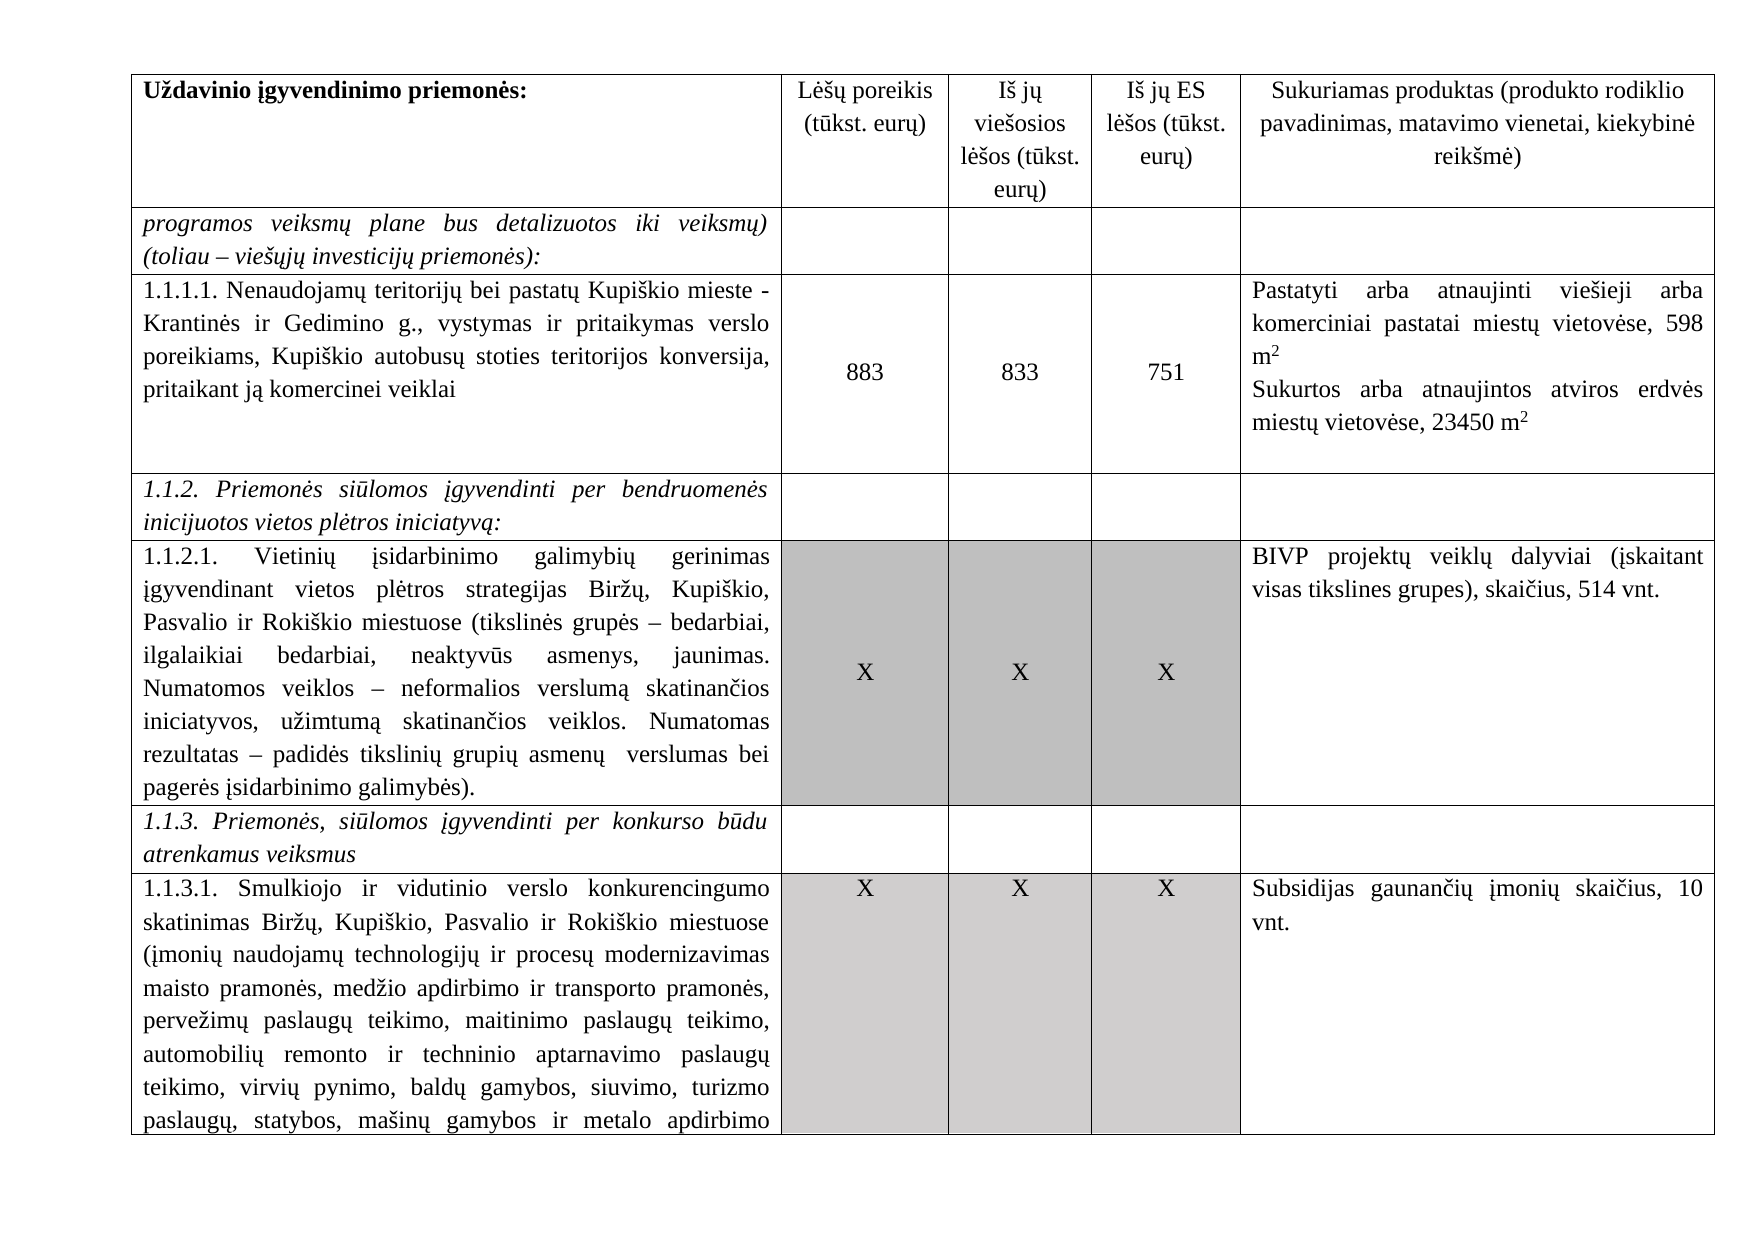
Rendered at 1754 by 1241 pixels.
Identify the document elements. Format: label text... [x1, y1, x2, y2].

table_cell [1092, 474, 1240, 540]
table_cell 1.1.1.1. Nenaudojamų teritorijų bei pastatų Kupiškio mieste - Krantinės ir Gedimino g., vystymas ir pritaikymas verslo poreikiams, Kupiškio autobusų stoties teritorijos konversija, pritaikant ją komercinei veiklai [132, 275, 781, 473]
table_header Uždavinio įgyvendinimo priemonės: [132, 75, 781, 207]
table_cell [949, 474, 1091, 540]
table_cell 1.1.2.1. Vietinių įsidarbinimo galimybių gerinimas įgyvendinant vietos plėtros strategijas Biržų, Kupiškio, Pasvalio ir Rokiškio miestuose (tikslinės grupės – bedarbiai, ilgalaikiai bedarbiai, neaktyvūs asmenys, jaunimas. Numatomos veiklos – neformalios verslumą skatinančios iniciatyvos, užimtumą skatinančios veiklos. Numatomas rezultatas – padidės tikslinių grupių asmenų verslumas bei pagerės įsidarbinimo galimybės). [132, 541, 781, 805]
table_cell 883 [782, 275, 948, 473]
table_cell 1.1.3. Priemonės, siūlomos įgyvendinti per konkurso būdu atrenkamus veiksmus [132, 806, 781, 872]
table_header Iš jų viešosios lėšos (tūkst. eurų) [949, 75, 1091, 207]
table_cell [782, 208, 948, 274]
table_cell X [1092, 541, 1240, 805]
table_header Iš jų ES lėšos (tūkst. eurų) [1092, 75, 1240, 207]
table_cell BIVP projektų veiklų dalyviai (įskaitant visas tikslines grupes), skaičius, 514 vnt. [1241, 541, 1714, 805]
table_cell 751 [1092, 275, 1240, 473]
table_cell Subsidijas gaunančių įmonių skaičius, 10 vnt. [1241, 874, 1714, 1133]
table_header Sukuriamas produktas (produkto rodiklio pavadinimas, matavimo vienetai, kiekybinė reikšmė) [1241, 75, 1714, 207]
table_cell 833 [949, 275, 1091, 473]
table_cell [1241, 806, 1714, 872]
table_cell [1092, 208, 1240, 274]
table_header Lėšų poreikis (tūkst. eurų) [782, 75, 948, 207]
table_cell X [1092, 874, 1240, 1133]
table_cell X [782, 541, 948, 805]
table_cell X [782, 874, 948, 1133]
table_cell [782, 474, 948, 540]
table_cell Pastatyti arba atnaujinti viešieji arba komerciniai pastatai miestų vietovėse, 598 m2 Sukurtos arba atnaujintos atviros erdvės miestų vietovėse, 23450 m2 [1241, 275, 1714, 473]
table_cell [1241, 208, 1714, 274]
table_cell [1241, 474, 1714, 540]
table_cell [949, 806, 1091, 872]
table_cell programos veiksmų plane bus detalizuotos iki veiksmų) (toliau – viešųjų investicijų priemonės): [132, 208, 781, 274]
table_cell [949, 208, 1091, 274]
table_cell X [949, 874, 1091, 1133]
table_cell [782, 806, 948, 872]
table_cell [1092, 806, 1240, 872]
table_cell 1.1.2. Priemonės siūlomos įgyvendinti per bendruomenės inicijuotos vietos plėtros iniciatyvą: [132, 474, 781, 540]
table_cell 1.1.3.1. Smulkiojo ir vidutinio verslo konkurencingumo skatinimas Biržų, Kupiškio, Pasvalio ir Rokiškio miestuose (įmonių naudojamų technologijų ir procesų modernizavimas maisto pramonės, medžio apdirbimo ir transporto pramonės, pervežimų paslaugų teikimo, maitinimo paslaugų teikimo, automobilių remonto ir techninio aptarnavimo paslaugų teikimo, virvių pynimo, baldų gamybos, siuvimo, turizmo paslaugų, statybos, mašinų gamybos ir metalo apdirbimo [132, 874, 781, 1133]
table_cell X [949, 541, 1091, 805]
